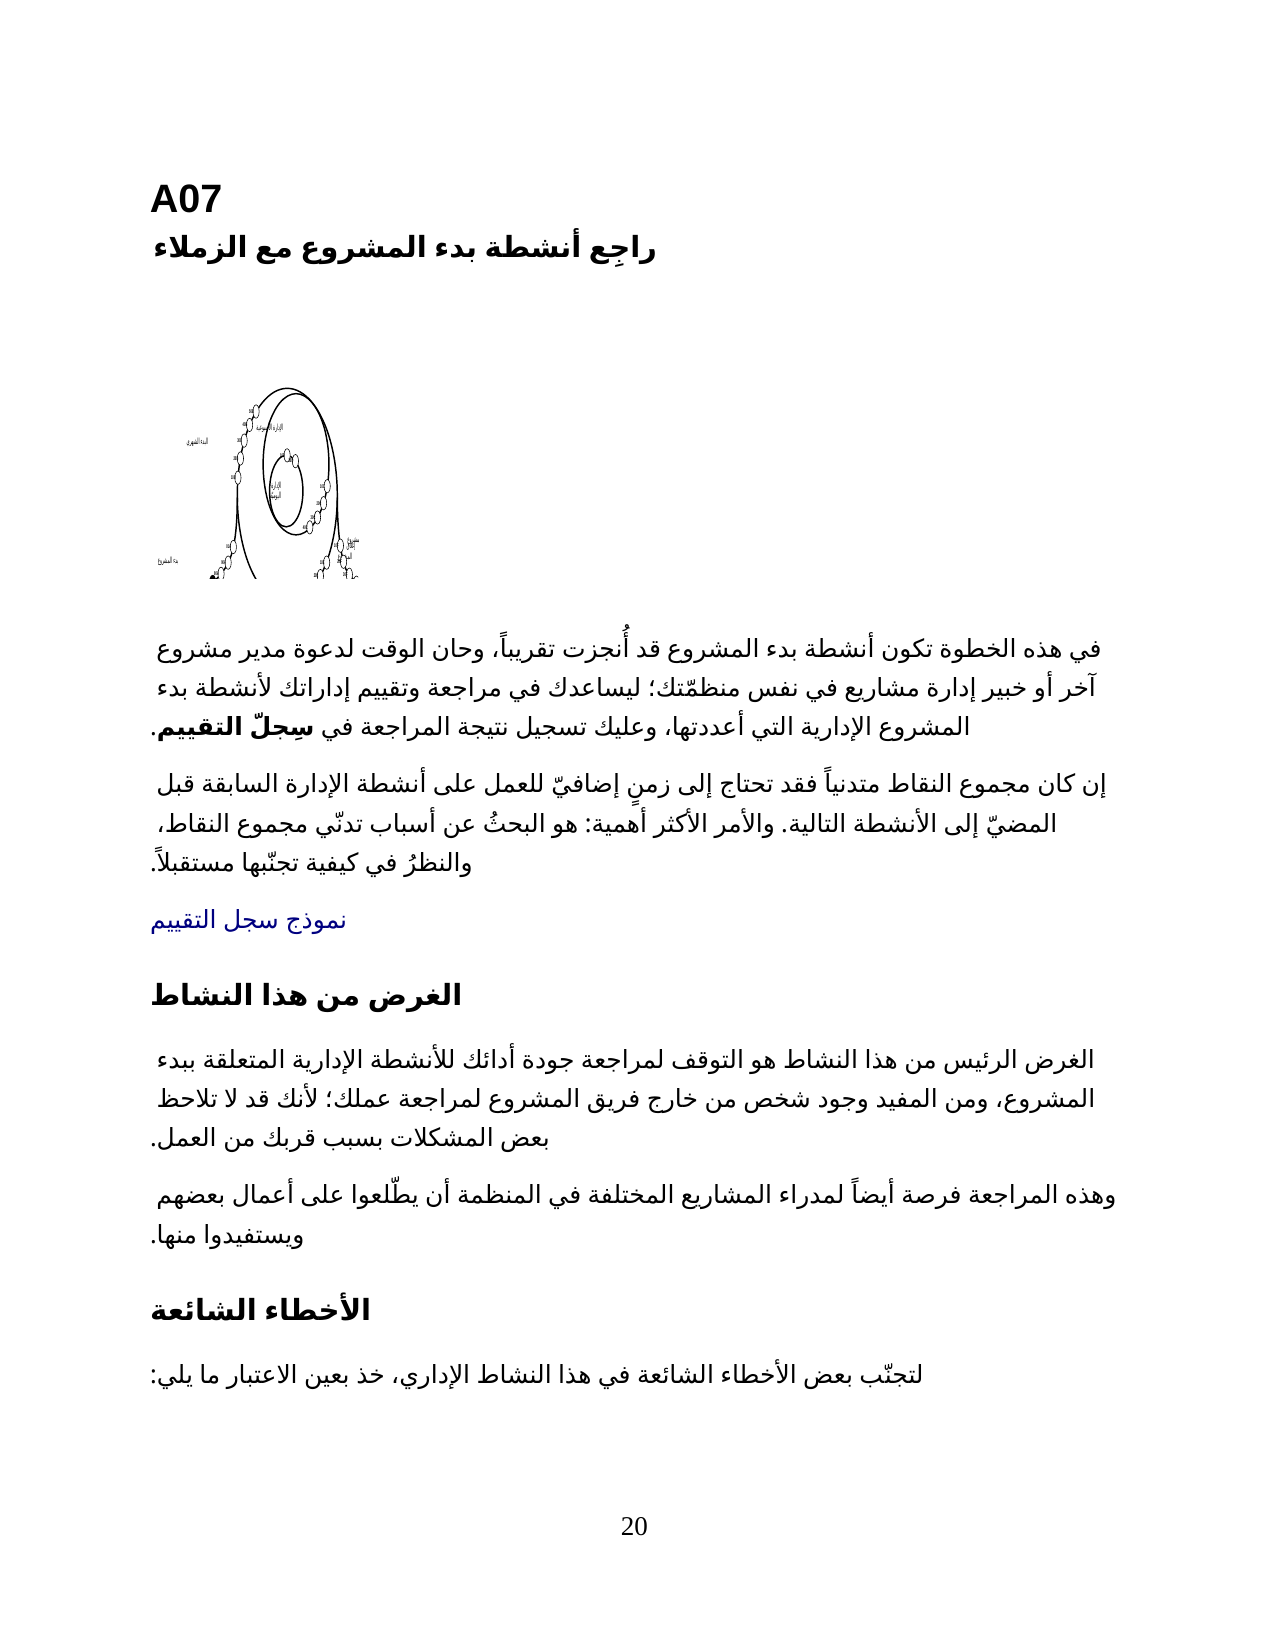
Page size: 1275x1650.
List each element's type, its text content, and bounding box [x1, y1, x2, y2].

text في هذه الخطوة تكون أنشطة بدء المشروع قد أُنجزت تقريباً، وحان الوقت لدعوة مدير مشروع آخر أو خبير إدارة مشاريع في نفس منظمّتك؛ ليساعدك في مراجعة وتقييم إداراتك لأنشطة بدء المشروع الإدارية التي أعددتها، وعليك تسجيل نتيجة المراجعة في سِجلّ التقييم. [150, 631, 1125, 743]
subtitle الغرض من هذا النشاط [150, 975, 1125, 1014]
text نموذج سجل التقييم [150, 902, 1125, 936]
text إن كان مجموع النقاط متدنياً فقد تحتاج إلى زمنٍ إضافيّ للعمل على أنشطة الإدارة السابقة قبل المضيّ إلى الأنشطة التالية. والأمر الأكثر أهمية: هو البحثُ عن أسباب تدنّي مجموع النقاط، والنظرُ في كيفية تجنّبها مستقبلاً. [150, 766, 1125, 878]
subtitle A07 راجِع أنشطة بدء المشروع مع الزملاء [150, 175, 1125, 266]
subtitle الأخطاء الشائعة [150, 1289, 1125, 1329]
text الغرض الرئيس من هذا النشاط هو التوقف لمراجعة جودة أدائك للأنشطة الإدارية المتعلقة ببدء المشروع، ومن المفيد وجود شخص من خارج فريق المشروع لمراجعة عملك؛ لأنك قد لا تلاحظ بعض المشكلات بسبب قربك من العمل. [150, 1042, 1125, 1154]
text لتجنّب بعض الأخطاء الشائعة في هذا النشاط الإداري، خذ بعين الاعتبار ما يلي: [150, 1357, 1125, 1391]
text وهذه المراجعة فرصة أيضاً لمدراء المشاريع المختلفة في المنظمة أن يطّلعوا على أعمال بعضهم ويستفيدوا منها. [150, 1177, 1125, 1250]
